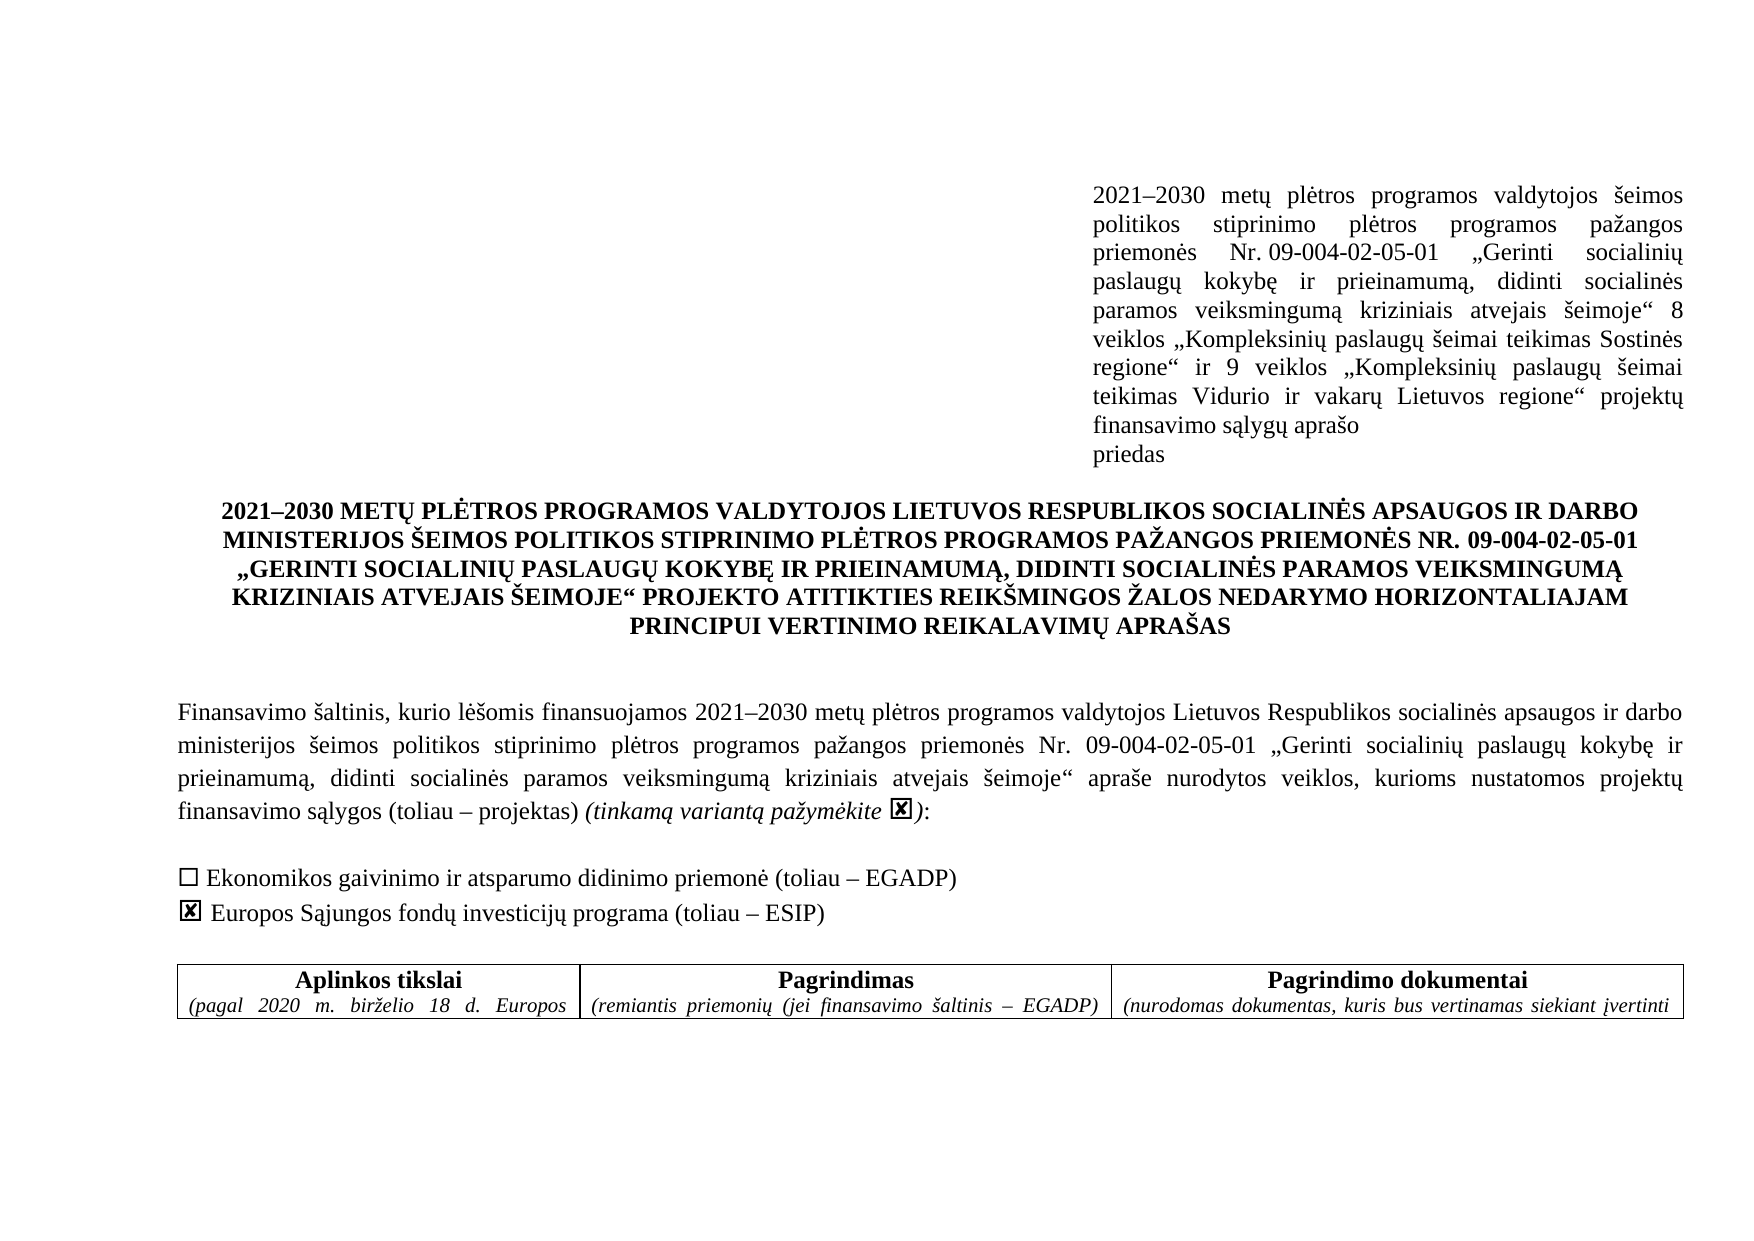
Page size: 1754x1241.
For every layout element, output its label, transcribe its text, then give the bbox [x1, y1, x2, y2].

text  Europos Sąjungos fondų investicijų programa (toliau – ESIP) [177, 897, 1683, 926]
text 2021–2030 METŲ PLĖTROS PROGRAMOS VALDYTOJOS LIETUVOS RESPUBLIKOS SOCIALINĖS APSAUGOS IR DARBO MINISTERIJOS ŠEIMOS POLITIKOS STIPRINIMO PLĖTROS PROGRAMOS PAŽANGOS PRIEMONĖS NR. 09‑004‑02‑05‑01 „GERINTI SOCIALINIŲ PASLAUGŲ KOKYBĘ IR PRIEINAMUMĄ, DIDINTI SOCIALINĖS PARAMOS VEIKSMINGUMĄ KRIZINIAIS ATVEJAIS ŠEIMOJE“ PROJEKTO ATITIKTIES REIKŠMINGOS ŽALOS NEDARYMO HORIZONTALIAJAM PRINCIPUI VERTINIMO REIKALAVIMŲ APRAŠAS [177, 496, 1683, 640]
text £ Ekonomikos gaivinimo ir atsparumo didinimo priemonė (toliau – EGADP) [177, 863, 1683, 892]
text 2021–2030 metų plėtros programos valdytojos šeimos politikos stiprinimo plėtros programos pažangos priemonės Nr. 09‑004‑02‑05‑01 „Gerinti socialinių paslaugų kokybę ir prieinamumą, didinti socialinės paramos veiksmingumą kriziniais atvejais šeimoje“ 8 veiklos „Kompleksinių paslaugų šeimai teikimas Sostinės regione“ ir 9 veiklos „Kompleksinių paslaugų šeimai teikimas Vidurio ir vakarų Lietuvos regione“ projektų finansavimo sąlygų aprašo [1093, 180, 1683, 439]
table_header Aplinkos tikslai (pagal 2020 m. birželio 18 d. Europos [178, 965, 579, 1017]
table_header Pagrindimo dokumentai (nurodomas dokumentas, kuris bus vertinamas siekiant įvertinti [1112, 965, 1683, 1017]
text Finansavimo šaltinis, kurio lėšomis finansuojamos 2021–2030 metų plėtros programos valdytojos Lietuvos Respublikos socialinės apsaugos ir darbo ministerijos šeimos politikos stiprinimo plėtros programos pažangos priemonės Nr. 09‑004‑02‑05‑01 „Gerinti socialinių paslaugų kokybę ir prieinamumą, didinti socialinės paramos veiksmingumą kriziniais atvejais šeimoje“ apraše nurodytos veiklos, kurioms nustatomos projektų finansavimo sąlygos (toliau – projektas) (tinkamą variantą pažymėkite ): [177, 697, 1683, 826]
table_header Pagrindimas (remiantis priemonių (jei finansavimo šaltinis – EGADP) [581, 965, 1111, 1017]
text priedas [1093, 439, 1683, 467]
